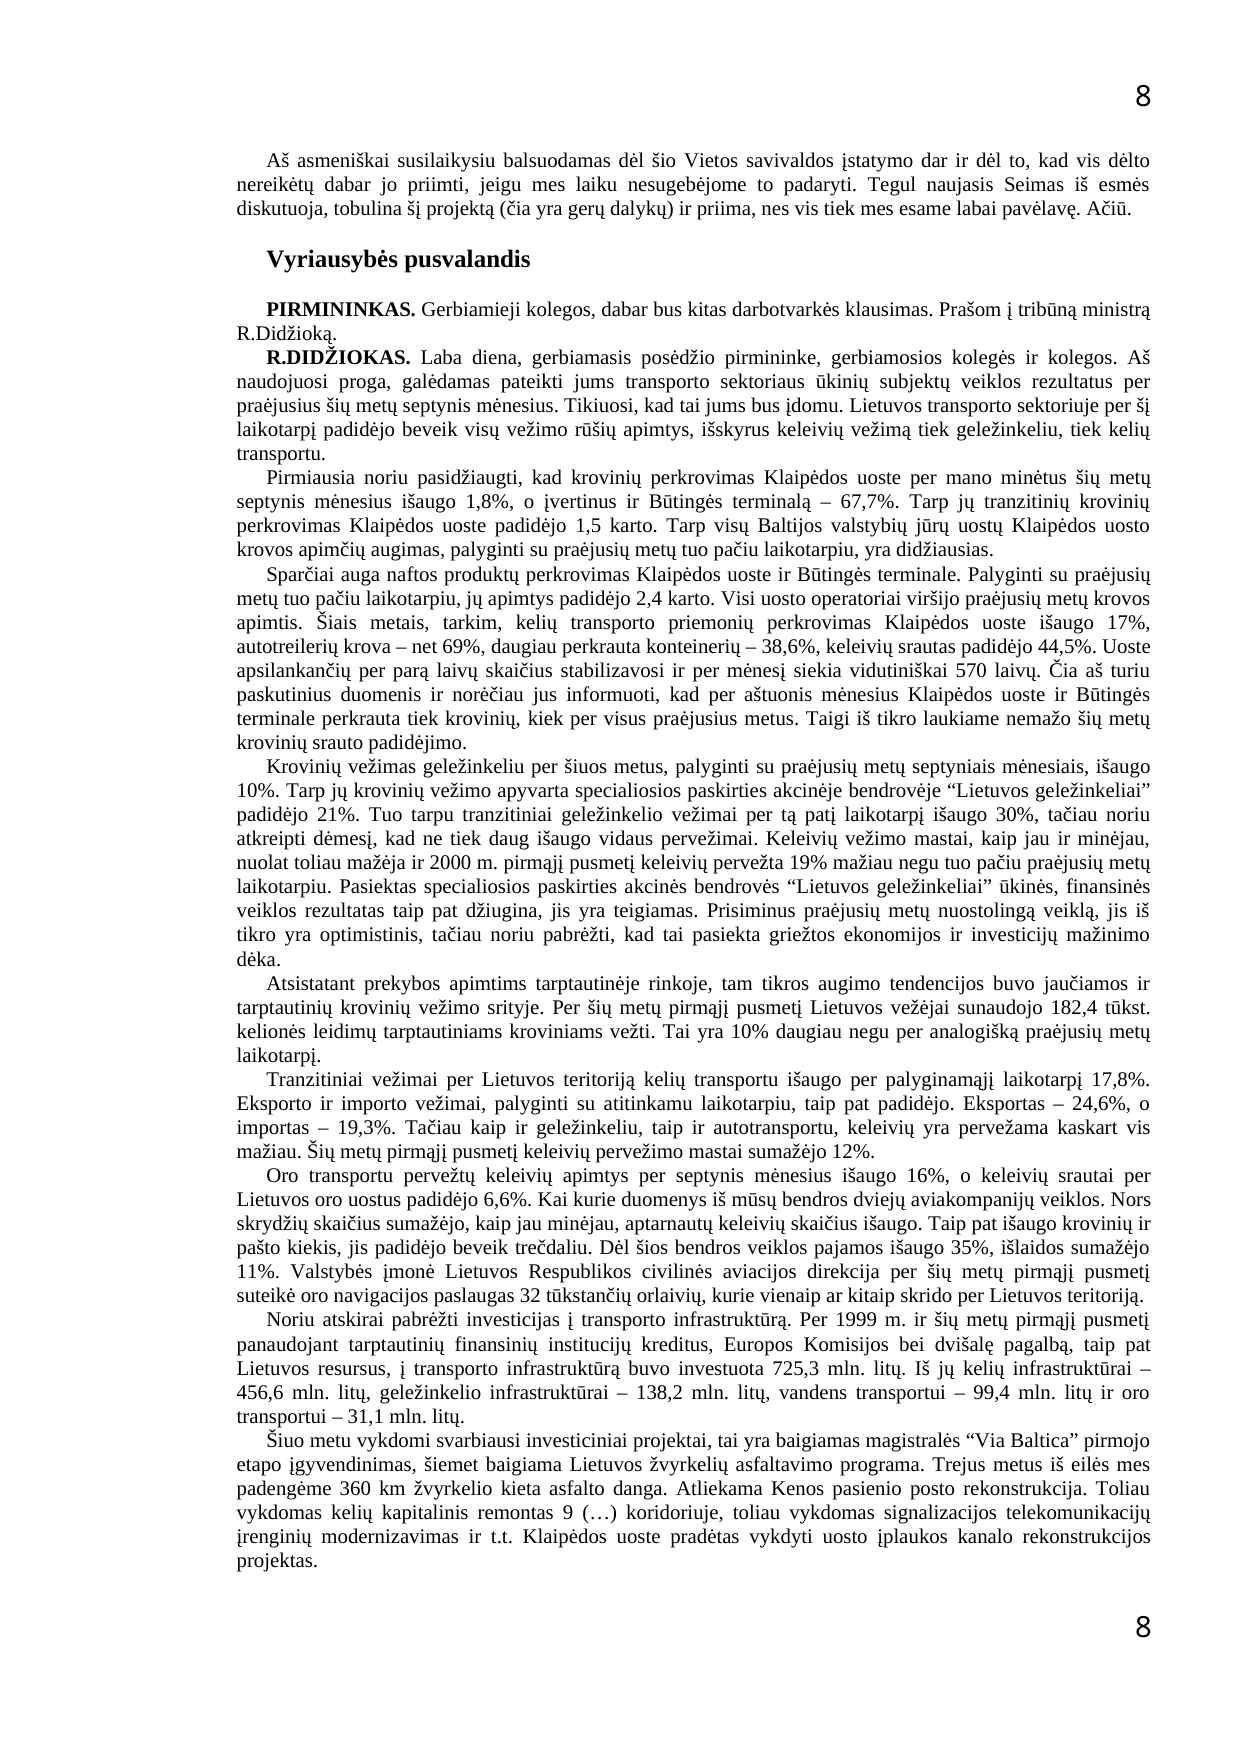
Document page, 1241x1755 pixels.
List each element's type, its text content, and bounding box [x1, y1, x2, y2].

text Tranzitiniai vežimai per Lietuvos teritoriją kelių transportu išaugo per palyginamąjį laikotarpį 17,8%. Eksporto ir importo vežimai, palyginti su atitinkamu laikotarpiu, taip pat padidėjo. Eksportas – 24,6%, o importas – 19,3%. Tačiau kaip ir geležinkeliu, taip ir autotransportu, keleivių yra pervežama kaskart vis mažiau. Šių metų pirmąjį pusmetį keleivių pervežimo mastai sumažėjo 12%. [236, 1067, 1152, 1163]
text R.DIDŽIOKAS. Laba diena, gerbiamasis posėdžio pirmininke, gerbiamosios kolegės ir kolegos. Aš naudojuosi proga, galėdamas pateikti jums transporto sektoriaus ūkinių subjektų veiklos rezultatus per praėjusius šių metų septynis mėnesius. Tikiuosi, kad tai jums bus įdomu. Lietuvos transporto sektoriuje per šį laikotarpį padidėjo beveik visų vežimo rūšių apimtys, išskyrus keleivių vežimą tiek geležinkeliu, tiek kelių transportu. [236, 345, 1152, 465]
text Sparčiai auga naftos produktų perkrovimas Klaipėdos uoste ir Būtingės terminale. Palyginti su praėjusių metų tuo pačiu laikotarpiu, jų apimtys padidėjo 2,4 karto. Visi uosto operatoriai viršijo praėjusių metų krovos apimtis. Šiais metais, tarkim, kelių transporto priemonių perkrovimas Klaipėdos uoste išaugo 17%, autotreilerių krova – net 69%, daugiau perkrauta konteinerių – 38,6%, keleivių srautas padidėjo 44,5%. Uoste apsilankančių per parą laivų skaičius stabilizavosi ir per mėnesį siekia vidutiniškai 570 laivų. Čia aš turiu paskutinius duomenis ir norėčiau jus informuoti, kad per aštuonis mėnesius Klaipėdos uoste ir Būtingės terminale perkrauta tiek krovinių, kiek per visus praėjusius metus. Taigi iš tikro laukiame nemažo šių metų krovinių srauto padidėjimo. [236, 561, 1152, 754]
text Oro transportu pervežtų keleivių apimtys per septynis mėnesius išaugo 16%, o keleivių srautai per Lietuvos oro uostus padidėjo 6,6%. Kai kurie duomenys iš mūsų bendros dviejų aviakompanijų veiklos. Nors skrydžių skaičius sumažėjo, kaip jau minėjau, aptarnautų keleivių skaičius išaugo. Taip pat išaugo krovinių ir pašto kiekis, jis padidėjo beveik trečdaliu. Dėl šios bendros veiklos pajamos išaugo 35%, išlaidos sumažėjo 11%. Valstybės įmonė Lietuvos Respublikos civilinės aviacijos direkcija per šių metų pirmąjį pusmetį suteikė oro navigacijos paslaugas 32 tūkstančių orlaivių, kurie vienaip ar kitaip skrido per Lietuvos teritoriją. [236, 1163, 1152, 1307]
text Noriu atskirai pabrėžti investicijas į transporto infrastruktūrą. Per 1999 m. ir šių metų pirmąjį pusmetį panaudojant tarptautinių finansinių institucijų kreditus, Europos Komisijos bei dvišalę pagalbą, taip pat Lietuvos resursus, į transporto infrastruktūrą buvo investuota 725,3 mln. litų. Iš jų kelių infrastruktūrai – 456,6 mln. litų, geležinkelio infrastruktūrai – 138,2 mln. litų, vandens transportui – 99,4 mln. litų ir oro transportui – 31,1 mln. litų. [236, 1307, 1152, 1428]
text Vyriausybės pusvalandis [236, 244, 1152, 273]
text Šiuo metu vykdomi svarbiausi investiciniai projektai, tai yra baigiamas magistralės “Via Baltica” pirmojo etapo įgyvendinimas, šiemet baigiama Lietuvos žvyrkelių asfaltavimo programa. Trejus metus iš eilės mes padengėme 360 km žvyrkelio kieta asfalto danga. Atliekama Kenos pasienio posto rekonstrukcija. Toliau vykdomas kelių kapitalinis remontas 9 (…) koridoriuje, toliau vykdomas signalizacijos telekomunikacijų įrenginių modernizavimas ir t.t. Klaipėdos uoste pradėtas vykdyti uosto įplaukos kanalo rekonstrukcijos projektas. [236, 1428, 1152, 1572]
text Krovinių vežimas geležinkeliu per šiuos metus, palyginti su praėjusių metų septyniais mėnesiais, išaugo 10%. Tarp jų krovinių vežimo apyvarta specialiosios paskirties akcinėje bendrovėje “Lietuvos geležinkeliai” padidėjo 21%. Tuo tarpu tranzitiniai geležinkelio vežimai per tą patį laikotarpį išaugo 30%, tačiau noriu atkreipti dėmesį, kad ne tiek daug išaugo vidaus pervežimai. Keleivių vežimo mastai, kaip jau ir minėjau, nuolat toliau mažėja ir 2000 m. pirmąjį pusmetį keleivių pervežta 19% mažiau negu tuo pačiu praėjusių metų laikotarpiu. Pasiektas specialiosios paskirties akcinės bendrovės “Lietuvos geležinkeliai” ūkinės, finansinės veiklos rezultatas taip pat džiugina, jis yra teigiamas. Prisiminus praėjusių metų nuostolingą veiklą, jis iš tikro yra optimistinis, tačiau noriu pabrėžti, kad tai pasiekta griežtos ekonomijos ir investicijų mažinimo dėka. [236, 754, 1152, 971]
text Aš asmeniškai susilaikysiu balsuodamas dėl šio Vietos savivaldos įstatymo dar ir dėl to, kad vis dėlto nereikėtų dabar jo priimti, jeigu mes laiku nesugebėjome to padaryti. Tegul naujasis Seimas iš esmės diskutuoja, tobulina šį projektą (čia yra gerų dalykų) ir priima, nes vis tiek mes esame labai pavėlavę. Ačiū. [236, 148, 1152, 220]
text PIRMININKAS. Gerbiamieji kolegos, dabar bus kitas darbotvarkės klausimas. Prašom į tribūną ministrą R.Didžioką. [236, 297, 1152, 345]
text Atsistatant prekybos apimtims tarptautinėje rinkoje, tam tikros augimo tendencijos buvo jaučiamos ir tarptautinių krovinių vežimo srityje. Per šių metų pirmąjį pusmetį Lietuvos vežėjai sunaudojo 182,4 tūkst. kelionės leidimų tarptautiniams kroviniams vežti. Tai yra 10% daugiau negu per analogišką praėjusių metų laikotarpį. [236, 971, 1152, 1067]
text Pirmiausia noriu pasidžiaugti, kad krovinių perkrovimas Klaipėdos uoste per mano minėtus šių metų septynis mėnesius išaugo 1,8%, o įvertinus ir Būtingės terminalą – 67,7%. Tarp jų tranzitinių krovinių perkrovimas Klaipėdos uoste padidėjo 1,5 karto. Tarp visų Baltijos valstybių jūrų uostų Klaipėdos uosto krovos apimčių augimas, palyginti su praėjusių metų tuo pačiu laikotarpiu, yra didžiausias. [236, 465, 1152, 561]
